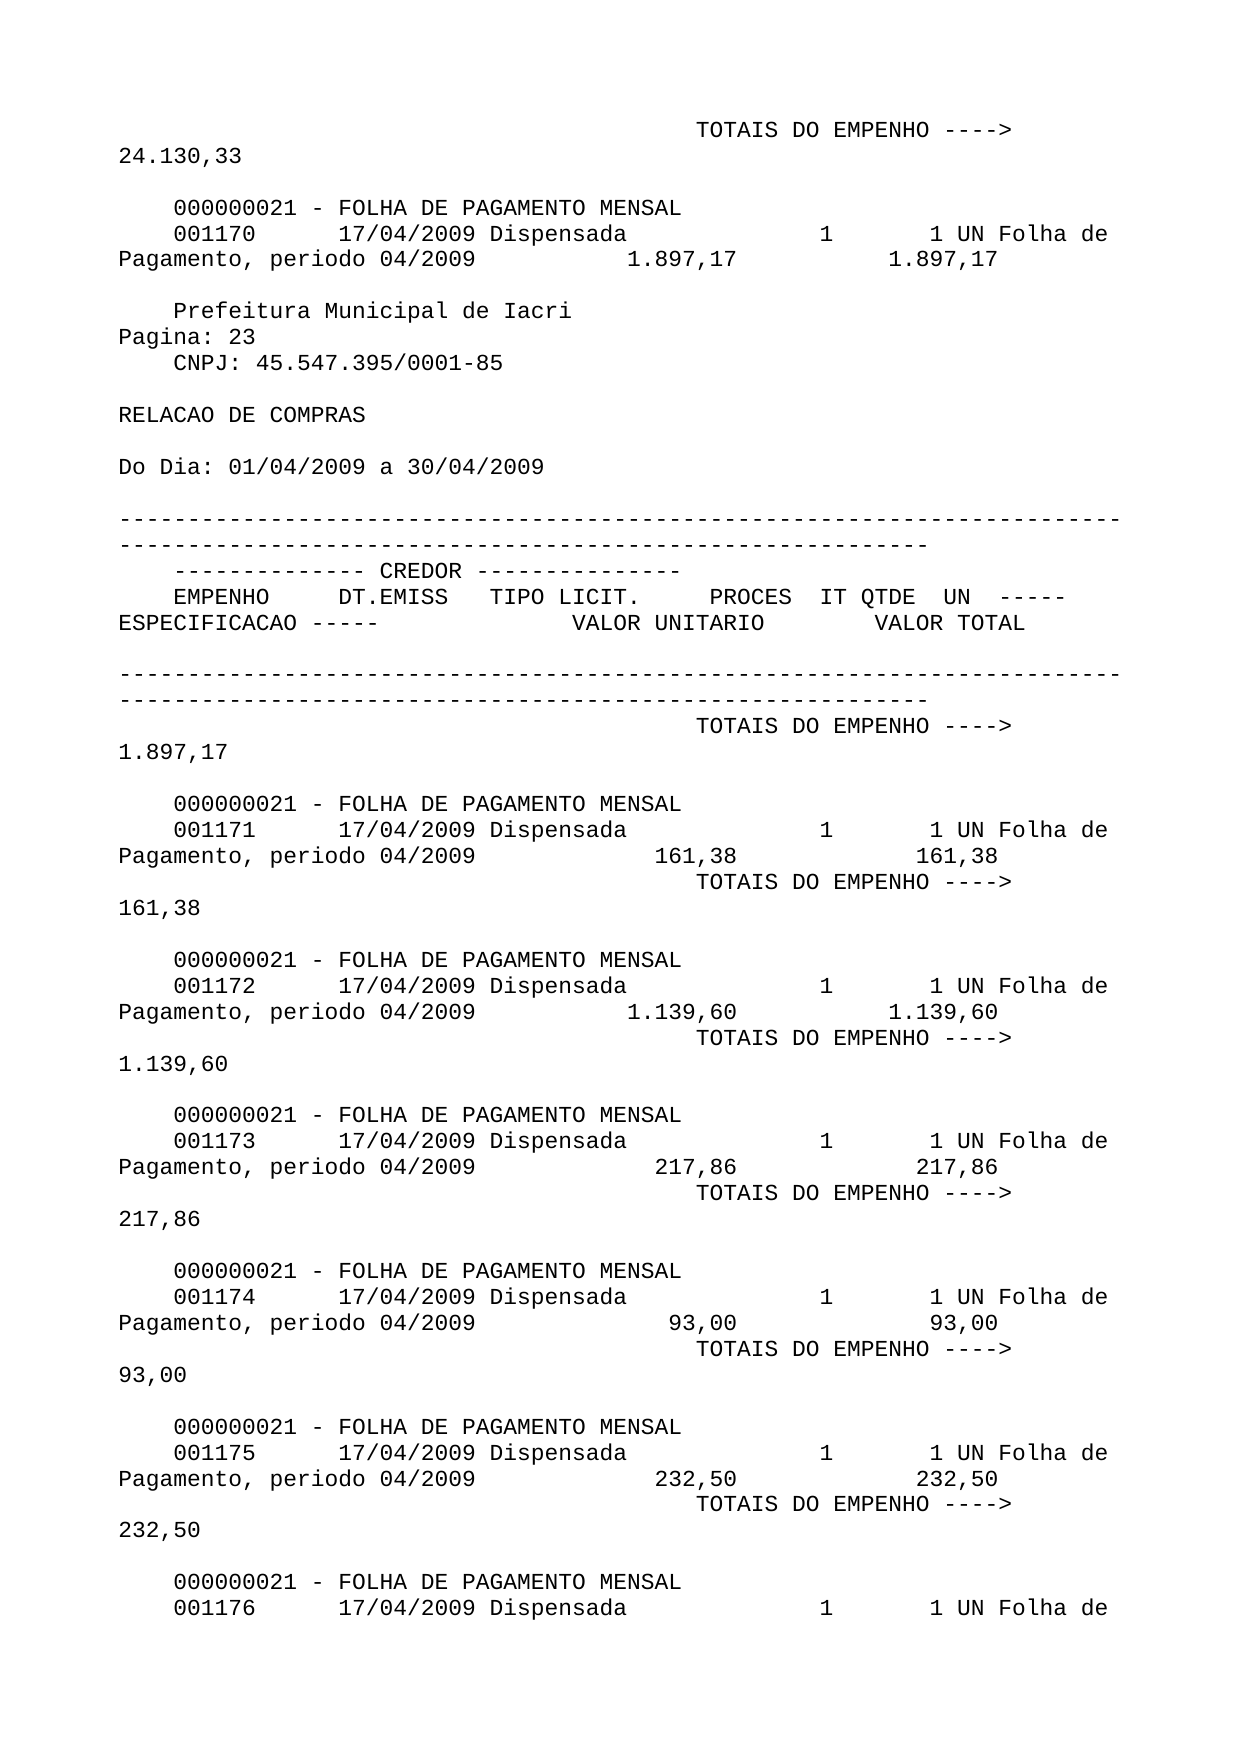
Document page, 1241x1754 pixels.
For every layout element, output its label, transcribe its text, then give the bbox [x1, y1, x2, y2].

text 000000021 - FOLHA DE PAGAMENTO MENSAL [118, 948, 1122, 974]
text TOTAIS DO EMPENHO ----> 24.130,33 [118, 118, 1122, 170]
text 001174 17/04/2009 Dispensada 1 1 UN Folha de Pagamento, periodo 04/2009 93,00 93,00 [118, 1285, 1122, 1337]
text 000000021 - FOLHA DE PAGAMENTO MENSAL [118, 196, 1122, 222]
text -------------- CREDOR --------------- [118, 559, 1122, 585]
text TOTAIS DO EMPENHO ----> 217,86 [118, 1182, 1122, 1233]
text TOTAIS DO EMPENHO ----> 93,00 [118, 1337, 1122, 1389]
text TOTAIS DO EMPENHO ----> 1.139,60 [118, 1026, 1122, 1078]
text ------------------------------------------------------------------------------------------------------------------------------------ [118, 481, 1122, 559]
text EMPENHO DT.EMISS TIPO LICIT. PROCES IT QTDE UN ----- ESPECIFICACAO ----- VALOR UNITARIO VALOR TOTAL [118, 585, 1122, 637]
text 001173 17/04/2009 Dispensada 1 1 UN Folha de Pagamento, periodo 04/2009 217,86 217,86 [118, 1130, 1122, 1182]
text 001176 17/04/2009 Dispensada 1 1 UN Folha de [118, 1597, 1122, 1622]
text TOTAIS DO EMPENHO ----> 232,50 [118, 1493, 1122, 1545]
text RELACAO DE COMPRAS [118, 377, 1122, 429]
text TOTAIS DO EMPENHO ----> 161,38 [118, 870, 1122, 922]
text 001172 17/04/2009 Dispensada 1 1 UN Folha de Pagamento, periodo 04/2009 1.139,60 1.139,60 [118, 974, 1122, 1026]
text TOTAIS DO EMPENHO ----> 1.897,17 [118, 715, 1122, 767]
text 001171 17/04/2009 Dispensada 1 1 UN Folha de Pagamento, periodo 04/2009 161,38 161,38 [118, 818, 1122, 870]
text Prefeitura Municipal de Iacri Pagina: 23 [118, 300, 1122, 352]
text 000000021 - FOLHA DE PAGAMENTO MENSAL [118, 1104, 1122, 1130]
text CNPJ: 45.547.395/0001-85 [118, 352, 1122, 377]
text ------------------------------------------------------------------------------------------------------------------------------------ [118, 637, 1122, 715]
text 000000021 - FOLHA DE PAGAMENTO MENSAL [118, 792, 1122, 818]
text 000000021 - FOLHA DE PAGAMENTO MENSAL [118, 1571, 1122, 1597]
text 000000021 - FOLHA DE PAGAMENTO MENSAL [118, 1259, 1122, 1285]
text 001170 17/04/2009 Dispensada 1 1 UN Folha de Pagamento, periodo 04/2009 1.897,17 1.897,17 [118, 222, 1122, 274]
text 001175 17/04/2009 Dispensada 1 1 UN Folha de Pagamento, periodo 04/2009 232,50 232,50 [118, 1441, 1122, 1493]
text Do Dia: 01/04/2009 a 30/04/2009 [118, 429, 1122, 481]
text 000000021 - FOLHA DE PAGAMENTO MENSAL [118, 1415, 1122, 1441]
